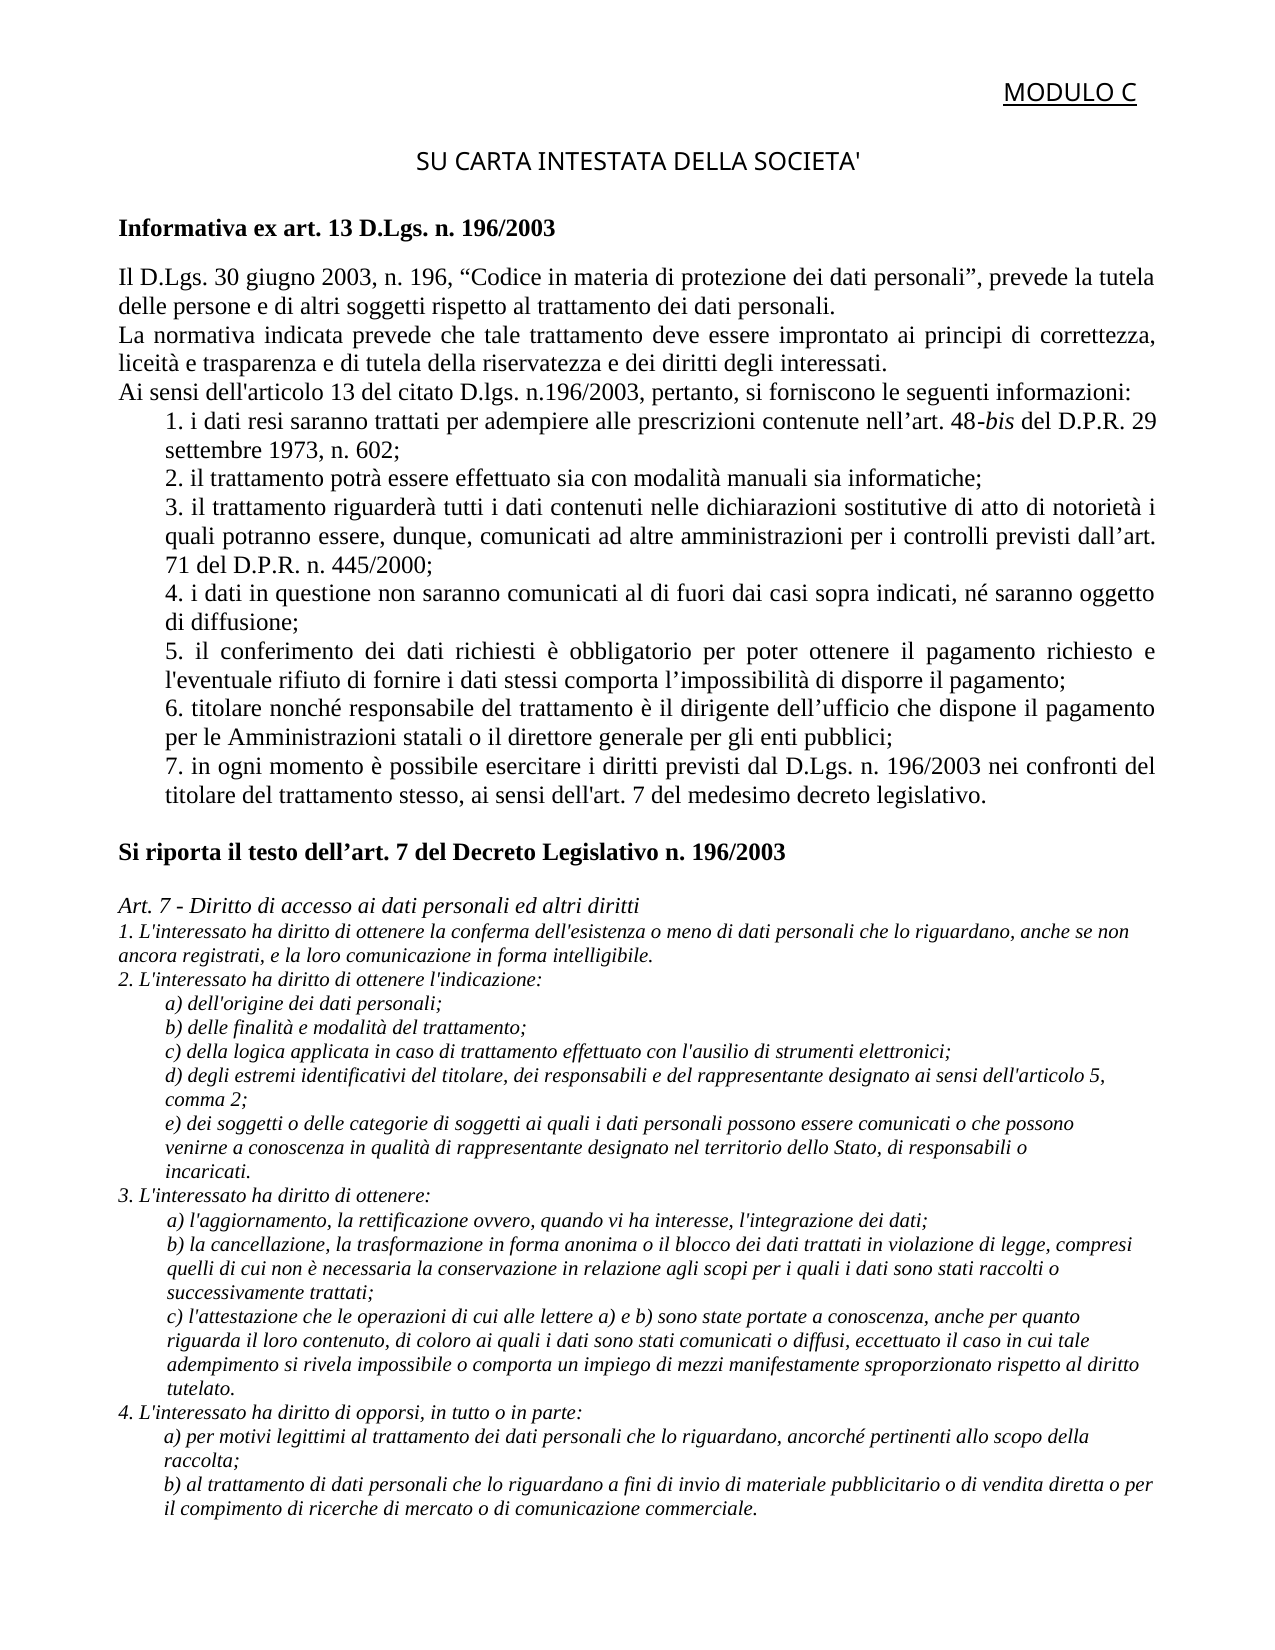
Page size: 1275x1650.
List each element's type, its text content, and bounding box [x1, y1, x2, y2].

text e) dei soggetti o delle categorie di soggetti ai quali i dati personali possono essere comunicati o che possono [165, 1111, 1157, 1135]
text b) delle finalità e modalità del trattamento; [165, 1015, 1157, 1039]
text c) della logica applicata in caso di trattamento effettuato con l'ausilio di strumenti elettronici; [165, 1039, 1157, 1063]
text 1. L'interessato ha diritto di ottenere la conferma dell'esistenza o meno di dati personali che lo riguardano, anche se non ancora registrati, e la loro comunicazione in forma intelligibile. [118, 919, 1157, 967]
text 7. in ogni momento è possibile esercitare i diritti previsti dal D.Lgs. n. 196/2003 nei confronti del titolare del trattamento stesso, ai sensi dell'art. 7 del medesimo decreto legislativo. [165, 751, 1157, 808]
text a) per motivi legittimi al trattamento dei dati personali che lo riguardano, ancorché pertinenti allo scopo della raccolta; [163, 1424, 1157, 1472]
text venirne a conoscenza in qualità di rappresentante designato nel territorio dello Stato, di responsabili o [165, 1135, 1157, 1159]
text a) l'aggiornamento, la rettificazione ovvero, quando vi ha interesse, l'integrazione dei dati; [167, 1207, 1157, 1232]
text Si riporta il testo dell’art. 7 del Decreto Legislativo n. 196/2003 [118, 837, 1157, 866]
text 3. il trattamento riguarderà tutti i dati contenuti nelle dichiarazioni sostitutive di atto di notorietà i quali potranno essere, dunque, comunicati ad altre amministrazioni per i controlli previsti dall’art. 71 del D.P.R. n. 445/2000; [165, 492, 1157, 578]
text 4. L'interessato ha diritto di opporsi, in tutto o in parte: [118, 1400, 1157, 1424]
text Il D.Lgs. 30 giugno 2003, n. 196, “Codice in materia di protezione dei dati personali”, prevede la tutela delle persone e di altri soggetti rispetto al trattamento dei dati personali. [118, 262, 1157, 320]
text c) l'attestazione che le operazioni di cui alle lettere a) e b) sono state portate a conoscenza, anche per quanto riguarda il loro contenuto, di coloro ai quali i dati sono stati comunicati o diffusi, eccettuato il caso in cui tale adempimento si rivela impossibile o comporta un impiego di mezzi manifestamente sproporzionato rispetto al diritto tutelato. [167, 1304, 1157, 1400]
text 5. il conferimento dei dati richiesti è obbligatorio per poter ottenere il pagamento richiesto e l'eventuale rifiuto di fornire i dati stessi comporta l’impossibilità di disporre il pagamento; [165, 636, 1157, 693]
text b) al trattamento di dati personali che lo riguardano a fini di invio di materiale pubblicitario o di vendita diretta o per il compimento di ricerche di mercato o di comunicazione commerciale. [163, 1472, 1157, 1520]
text 4. i dati in questione non saranno comunicati al di fuori dai casi sopra indicati, né saranno oggetto di diffusione; [165, 578, 1157, 636]
text Ai sensi dell'articolo 13 del citato D.lgs. n.196/2003, pertanto, si forniscono le seguenti informazioni: [118, 377, 1157, 406]
text incaricati. [165, 1159, 1157, 1183]
text b) la cancellazione, la trasformazione in forma anonima o il blocco dei dati trattati in violazione di legge, compresi quelli di cui non è necessaria la conservazione in relazione agli scopi per i quali i dati sono stati raccolti o successivamente trattati; [167, 1232, 1157, 1304]
text 1. i dati resi saranno trattati per adempiere alle prescrizioni contenute nell’art. 48-bis del D.P.R. 29 settembre 1973, n. 602; [165, 406, 1157, 463]
text La normativa indicata prevede che tale trattamento deve essere improntato ai principi di correttezza, liceità e trasparenza e di tutela della riservatezza e dei diritti degli interessati. [118, 320, 1157, 377]
text 2. il trattamento potrà essere effettuato sia con modalità manuali sia informatiche; [165, 463, 1157, 492]
text a) dell'origine dei dati personali; [165, 991, 1157, 1015]
text d) degli estremi identificativi del titolare, dei responsabili e del rappresentante designato ai sensi dell'articolo 5, comma 2; [165, 1063, 1157, 1111]
text 3. L'interessato ha diritto di ottenere: [118, 1183, 1157, 1207]
text Art. 7 - Diritto di accesso ai dati personali ed altri diritti [118, 892, 1157, 919]
text 6. titolare nonché responsabile del trattamento è il dirigente dell’ufficio che dispone il pagamento per le Amministrazioni statali o il direttore generale per gli enti pubblici; [165, 693, 1157, 751]
text 2. L'interessato ha diritto di ottenere l'indicazione: [118, 967, 1157, 991]
text Informativa ex art. 13 D.Lgs. n. 196/2003 [118, 213, 1157, 242]
